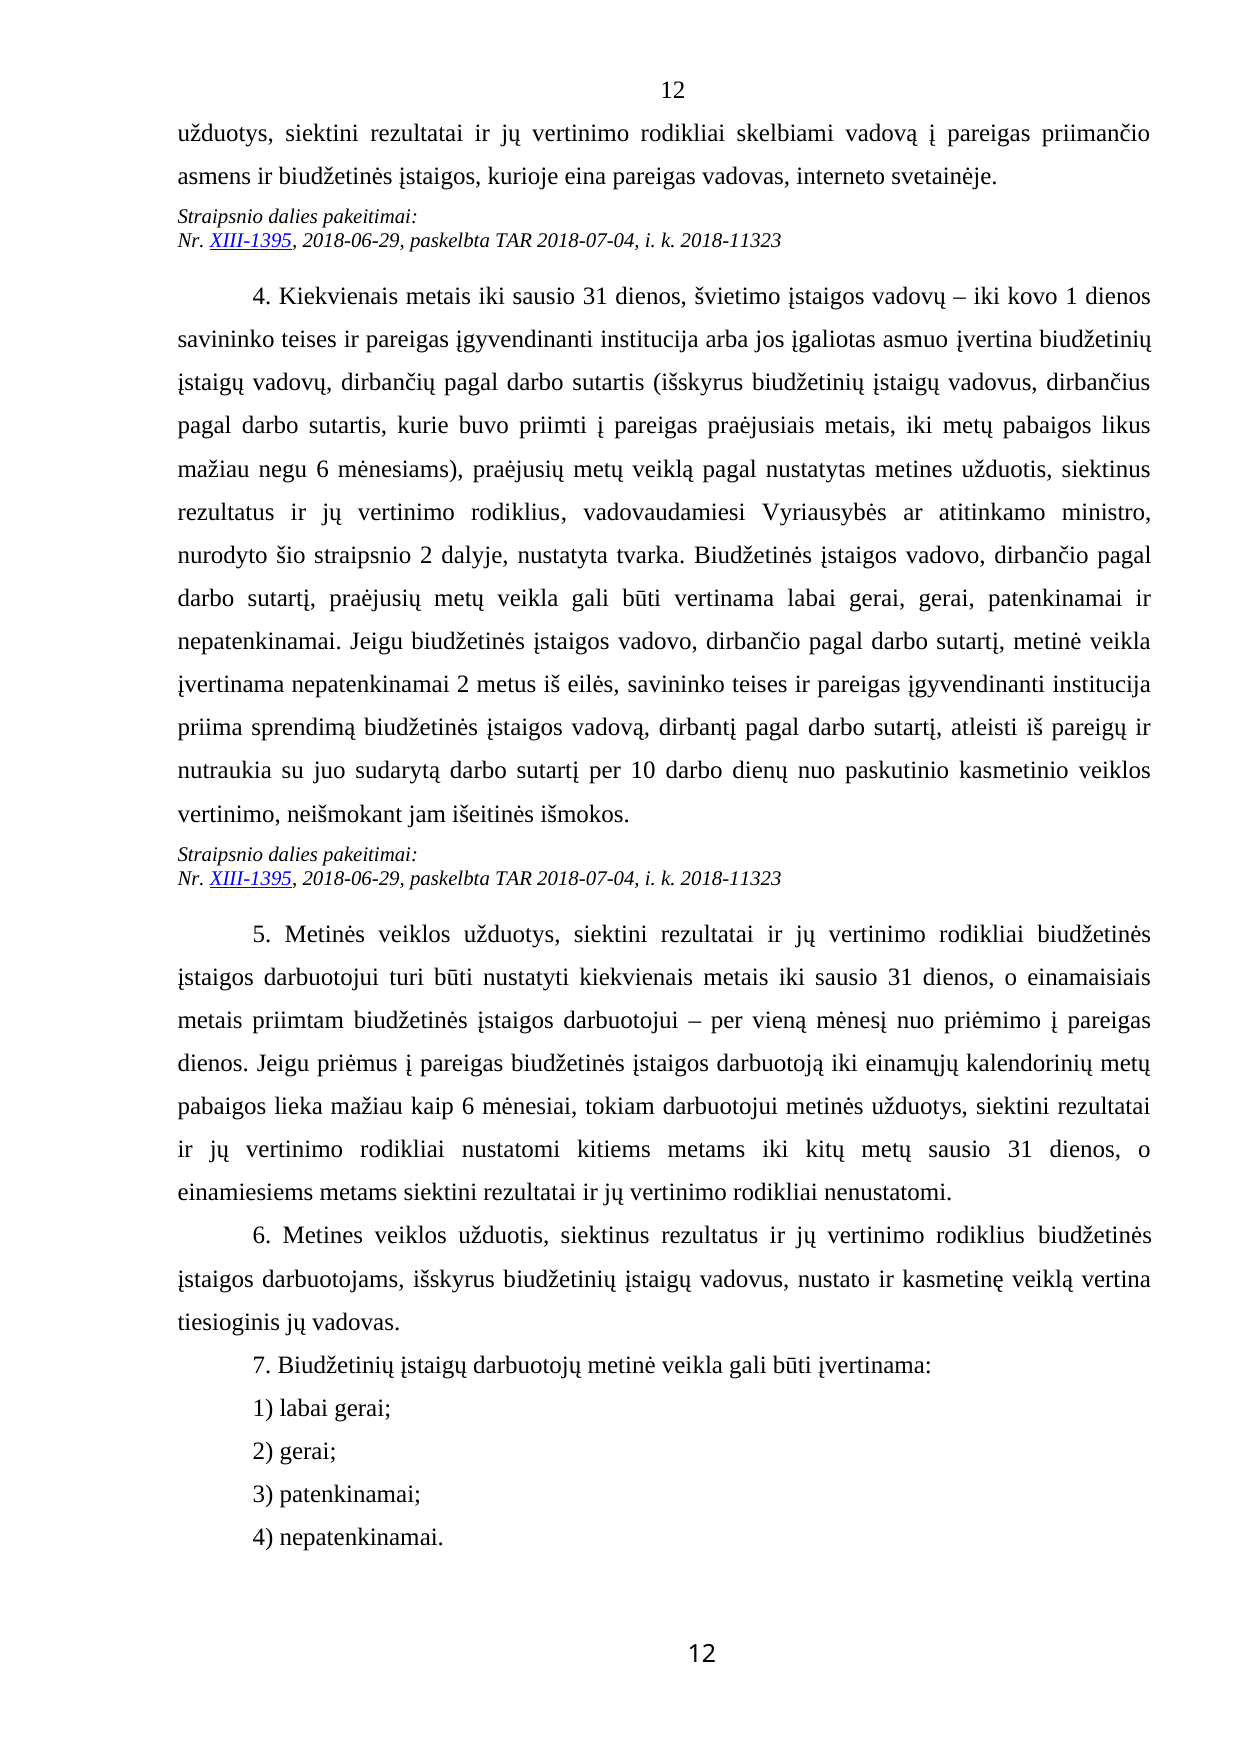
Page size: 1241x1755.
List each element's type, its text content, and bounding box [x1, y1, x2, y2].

text Straipsnio dalies pakeitimai: [177, 204, 1152, 228]
text 6. Metines veiklos užduotis, siektinus rezultatus ir jų vertinimo rodiklius biudžetinės įstaigos darbuotojams, išskyrus biudžetinių įstaigų vadovus, nustato ir kasmetinę veiklą vertina tiesioginis jų vadovas. [177, 1221, 1152, 1336]
text 4) nepatenkinamai. [177, 1522, 1152, 1551]
text 1) labai gerai; [177, 1393, 1152, 1422]
text 3) patenkinamai; [177, 1479, 1152, 1508]
text 7. Biudžetinių įstaigų darbuotojų metinė veikla gali būti įvertinama: [177, 1350, 1152, 1379]
text 5. Metinės veiklos užduotys, siektini rezultatai ir jų vertinimo rodikliai biudžetinės įstaigos darbuotojui turi būti nustatyti kiekvienais metais iki sausio 31 dienos, o einamaisiais metais priimtam biudžetinės įstaigos darbuotojui – per vieną mėnesį nuo priėmimo į pareigas dienos. Jeigu priėmus į pareigas biudžetinės įstaigos darbuotoją iki einamųjų kalendorinių metų pabaigos lieka mažiau kaip 6 mėnesiai, tokiam darbuotojui metinės užduotys, siektini rezultatai ir jų vertinimo rodikliai nustatomi kitiems metams iki kitų metų sausio 31 dienos, o einamiesiems metams siektini rezultatai ir jų vertinimo rodikliai nenustatomi. [177, 919, 1152, 1206]
text Nr. XIII-1395, 2018-06-29, paskelbta TAR 2018-07-04, i. k. 2018-11323 [177, 866, 1152, 890]
text Nr. XIII-1395, 2018-06-29, paskelbta TAR 2018-07-04, i. k. 2018-11323 [177, 228, 1152, 252]
text 4. Kiekvienais metais iki sausio 31 dienos, švietimo įstaigos vadovų – iki kovo 1 dienos savininko teises ir pareigas įgyvendinanti institucija arba jos įgaliotas asmuo įvertina biudžetinių įstaigų vadovų, dirbančių pagal darbo sutartis (išskyrus biudžetinių įstaigų vadovus, dirbančius pagal darbo sutartis, kurie buvo priimti į pareigas praėjusiais metais, iki metų pabaigos likus mažiau negu 6 mėnesiams), praėjusių metų veiklą pagal nustatytas metines užduotis, siektinus rezultatus ir jų vertinimo rodiklius, vadovaudamiesi Vyriausybės ar atitinkamo ministro, nurodyto šio straipsnio 2 dalyje, nustatyta tvarka. Biudžetinės įstaigos vadovo, dirbančio pagal darbo sutartį, praėjusių metų veikla gali būti vertinama labai gerai, gerai, patenkinamai ir nepatenkinamai. Jeigu biudžetinės įstaigos vadovo, dirbančio pagal darbo sutartį, metinė veikla įvertinama nepatenkinamai 2 metus iš eilės, savininko teises ir pareigas įgyvendinanti institucija priima sprendimą biudžetinės įstaigos vadovą, dirbantį pagal darbo sutartį, atleisti iš pareigų ir nutraukia su juo sudarytą darbo sutartį per 10 darbo dienų nuo paskutinio kasmetinio veiklos vertinimo, neišmokant jam išeitinės išmokos. [177, 281, 1152, 827]
text 2) gerai; [177, 1436, 1152, 1465]
text Straipsnio dalies pakeitimai: [177, 842, 1152, 866]
text užduotys, siektini rezultatai ir jų vertinimo rodikliai skelbiami vadovą į pareigas priimančio asmens ir biudžetinės įstaigos, kurioje eina pareigas vadovas, interneto svetainėje. [177, 118, 1152, 190]
